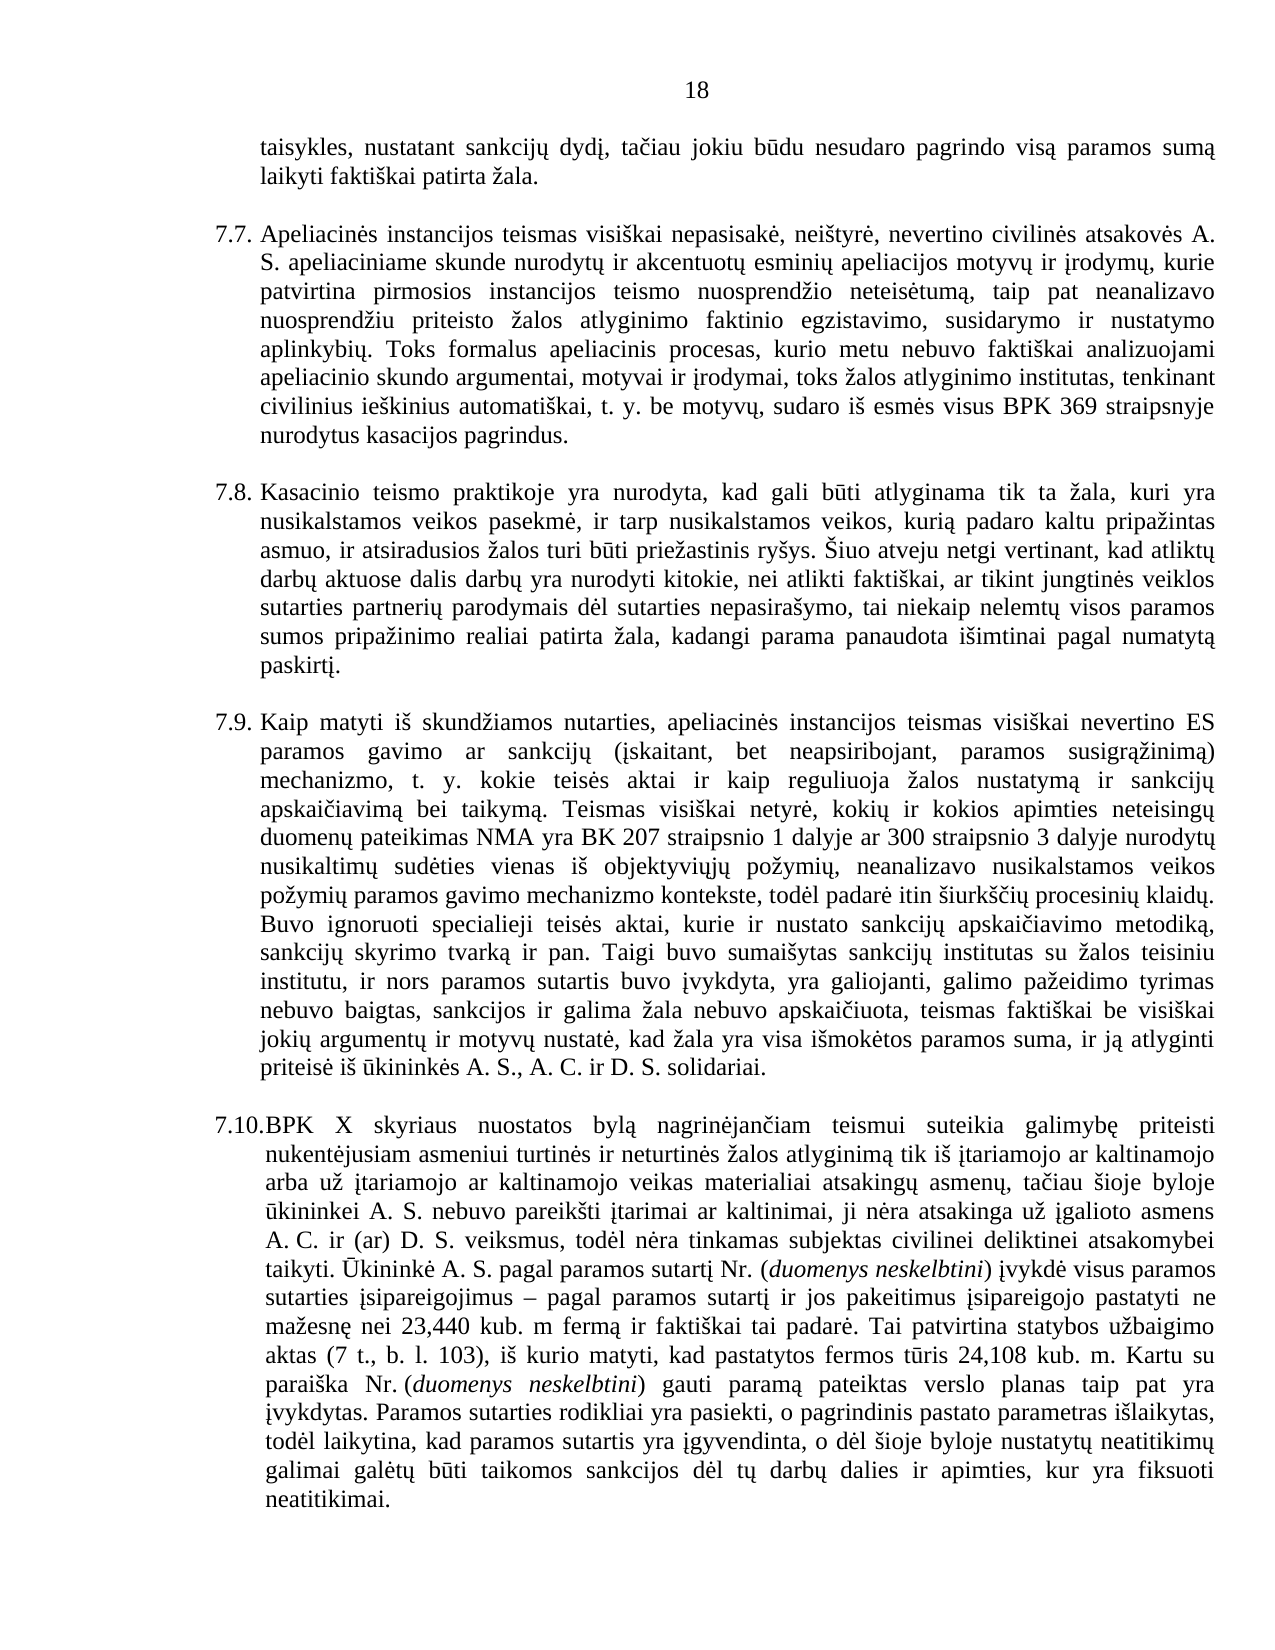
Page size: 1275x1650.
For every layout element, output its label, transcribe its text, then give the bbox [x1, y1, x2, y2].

text taisykles, nustatant sankcijų dydį, tačiau jokiu būdu nesudaro pagrindo visą paramos sumą laikyti faktiškai patirta žala. [215, 132, 1216, 190]
text 7.9. Kaip matyti iš skundžiamos nutarties, apeliacinės instancijos teismas visiškai nevertino ES paramos gavimo ar sankcijų (įskaitant, bet neapsiribojant, paramos susigrąžinimą) mechanizmo, t. y. kokie teisės aktai ir kaip reguliuoja žalos nustatymą ir sankcijų apskaičiavimą bei taikymą. Teismas visiškai netyrė, kokių ir kokios apimties neteisingų duomenų pateikimas NMA yra BK 207 straipsnio 1 dalyje ar 300 straipsnio 3 dalyje nurodytų nusikaltimų sudėties vienas iš objektyviųjų požymių, neanalizavo nusikalstamos veikos požymių paramos gavimo mechanizmo kontekste, todėl padarė itin šiurkščių procesinių klaidų. Buvo ignoruoti specialieji teisės aktai, kurie ir nustato sankcijų apskaičiavimo metodiką, sankcijų skyrimo tvarką ir pan. Taigi buvo sumaišytas sankcijų institutas su žalos teisiniu institutu, ir nors paramos sutartis buvo įvykdyta, yra galiojanti, galimo pažeidimo tyrimas nebuvo baigtas, sankcijos ir galima žala nebuvo apskaičiuota, teismas faktiškai be visiškai jokių argumentų ir motyvų nustatė, kad žala yra visa išmokėtos paramos suma, ir ją atlyginti priteisė iš ūkininkės A. S., A. C. ir D. S. solidariai. [215, 707, 1216, 1081]
text 7.8. Kasacinio teismo praktikoje yra nurodyta, kad gali būti atlyginama tik ta žala, kuri yra nusikalstamos veikos pasekmė, ir tarp nusikalstamos veikos, kurią padaro kaltu pripažintas asmuo, ir atsiradusios žalos turi būti priežastinis ryšys. Šiuo atveju netgi vertinant, kad atliktų darbų aktuose dalis darbų yra nurodyti kitokie, nei atlikti faktiškai, ar tikint jungtinės veiklos sutarties partnerių parodymais dėl sutarties nepasirašymo, tai niekaip nelemtų visos paramos sumos pripažinimo realiai patirta žala, kadangi parama panaudota išimtinai pagal numatytą paskirtį. [215, 477, 1216, 679]
text 7.10. BPK X skyriaus nuostatos bylą nagrinėjančiam teismui suteikia galimybę priteisti nukentėjusiam asmeniui turtinės ir neturtinės žalos atlyginimą tik iš įtariamojo ar kaltinamojo arba už įtariamojo ar kaltinamojo veikas materialiai atsakingų asmenų, tačiau šioje byloje ūkininkei A. S. nebuvo pareikšti įtarimai ar kaltinimai, ji nėra atsakinga už įgalioto asmens A. C. ir (ar) D. S. veiksmus, todėl nėra tinkamas subjektas civilinei deliktinei atsakomybei taikyti. Ūkininkė A. S. pagal paramos sutartį Nr. (duomenys neskelbtini) įvykdė visus paramos sutarties įsipareigojimus – pagal paramos sutartį ir jos pakeitimus įsipareigojo pastatyti ne mažesnę nei 23,440 kub. m fermą ir faktiškai tai padarė. Tai patvirtina statybos užbaigimo aktas (7 t., b. l. 103), iš kurio matyti, kad pastatytos fermos tūris 24,108 kub. m. Kartu su paraiška Nr. (duomenys neskelbtini) gauti paramą pateiktas verslo planas taip pat yra įvykdytas. Paramos sutarties rodikliai yra pasiekti, o pagrindinis pastato parametras išlaikytas, todėl laikytina, kad paramos sutartis yra įgyvendinta, o dėl šioje byloje nustatytų neatitikimų galimai galėtų būti taikomos sankcijos dėl tų darbų dalies ir apimties, kur yra fiksuoti neatitikimai. [214, 1110, 1216, 1512]
text 7.7. Apeliacinės instancijos teismas visiškai nepasisakė, neištyrė, nevertino civilinės atsakovės A. S. apeliaciniame skunde nurodytų ir akcentuotų esminių apeliacijos motyvų ir įrodymų, kurie patvirtina pirmosios instancijos teismo nuosprendžio neteisėtumą, taip pat neanalizavo nuosprendžiu priteisto žalos atlyginimo faktinio egzistavimo, susidarymo ir nustatymo aplinkybių. Toks formalus apeliacinis procesas, kurio metu nebuvo faktiškai analizuojami apeliacinio skundo argumentai, motyvai ir įrodymai, toks žalos atlyginimo institutas, tenkinant civilinius ieškinius automatiškai, t. y. be motyvų, sudaro iš esmės visus BPK 369 straipsnyje nurodytus kasacijos pagrindus. [215, 219, 1216, 449]
